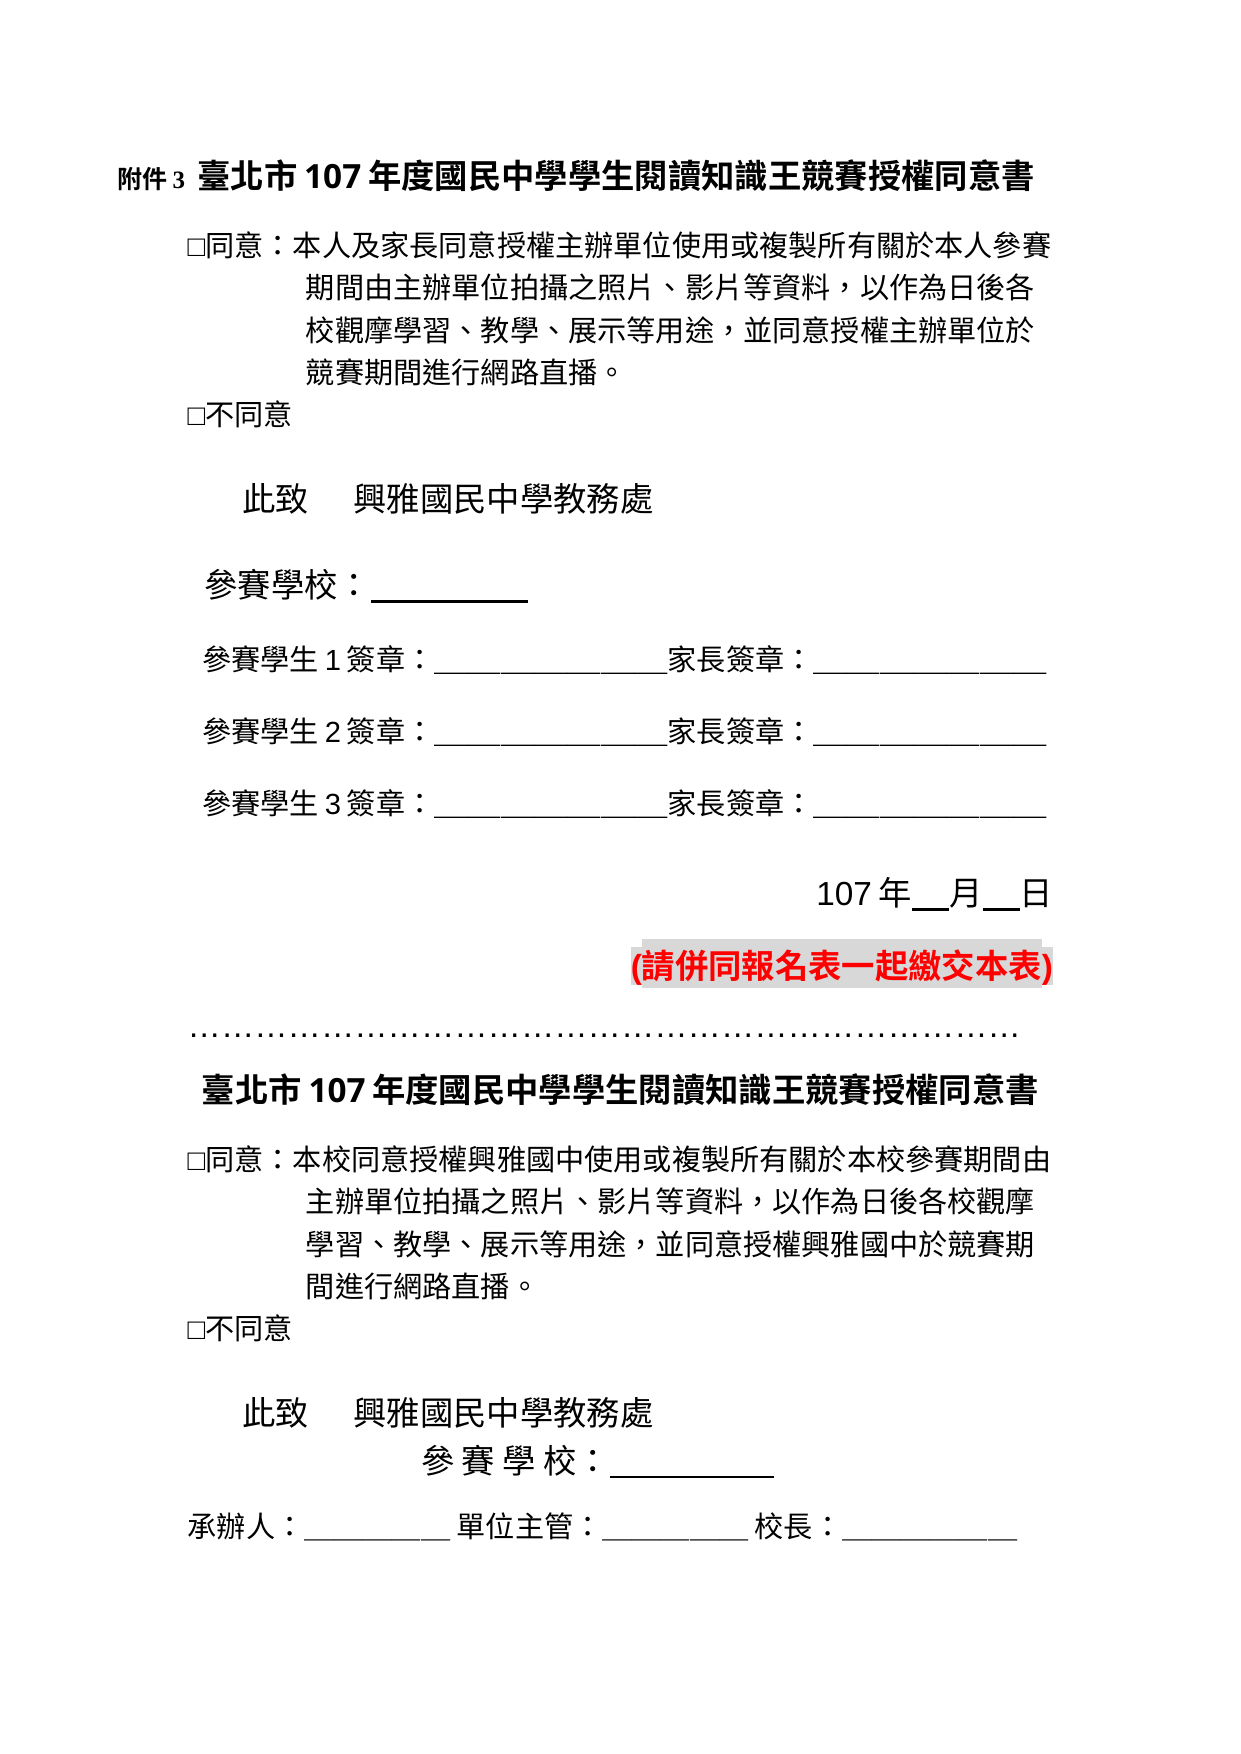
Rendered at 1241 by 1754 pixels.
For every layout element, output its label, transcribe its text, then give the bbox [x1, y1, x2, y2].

text ………………………………………………………………… [187, 1006, 1073, 1045]
text □同意：本人及家長同意授權主辦單位使用或複製所有關於本人參賽期間由主辦單位拍攝之照片、影片等資料，以作為日後各校觀摩學習、教學、展示等用途，並同意授權主辦單位於競賽期間進行網路直播。 [187, 223, 1053, 392]
text 參賽學生3簽章：＿＿＿＿＿＿＿家長簽章：＿＿＿＿＿＿＿ [187, 776, 1053, 824]
text □不同意 [187, 392, 1053, 434]
text (請併同報名表一起繳交本表) [192, 939, 1053, 988]
text 此致 興雅國民中學教務處 [242, 472, 1053, 521]
text □不同意 [187, 1306, 1053, 1348]
text 107年 月 日 [187, 867, 1053, 915]
text □同意：本校同意授權興雅國中使用或複製所有關於本校參賽期間由主辦單位拍攝之照片、影片等資料，以作為日後各校觀摩學習、教學、展示等用途，並同意授權興雅國中於競賽期間進行網路直播。 [187, 1137, 1053, 1306]
text 附件3 臺北市107年度國民中學學生閱讀知識王競賽授權同意書 [99, 150, 1053, 198]
text 臺北市107年度國民中學學生閱讀知識王競賽授權同意書 [187, 1064, 1053, 1112]
text 參 賽 學 校： 承辦人：＿＿＿＿＿ 單位主管：＿＿＿＿＿ 校長：＿＿＿＿＿＿ [187, 1435, 1053, 1546]
text 參賽學生1簽章：＿＿＿＿＿＿＿家長簽章：＿＿＿＿＿＿＿ [187, 631, 1053, 680]
text 此致 興雅國民中學教務處 [242, 1386, 1053, 1435]
text 參賽學校： [187, 559, 1053, 607]
text 參賽學生2簽章：＿＿＿＿＿＿＿家長簽章：＿＿＿＿＿＿＿ [187, 704, 1053, 752]
